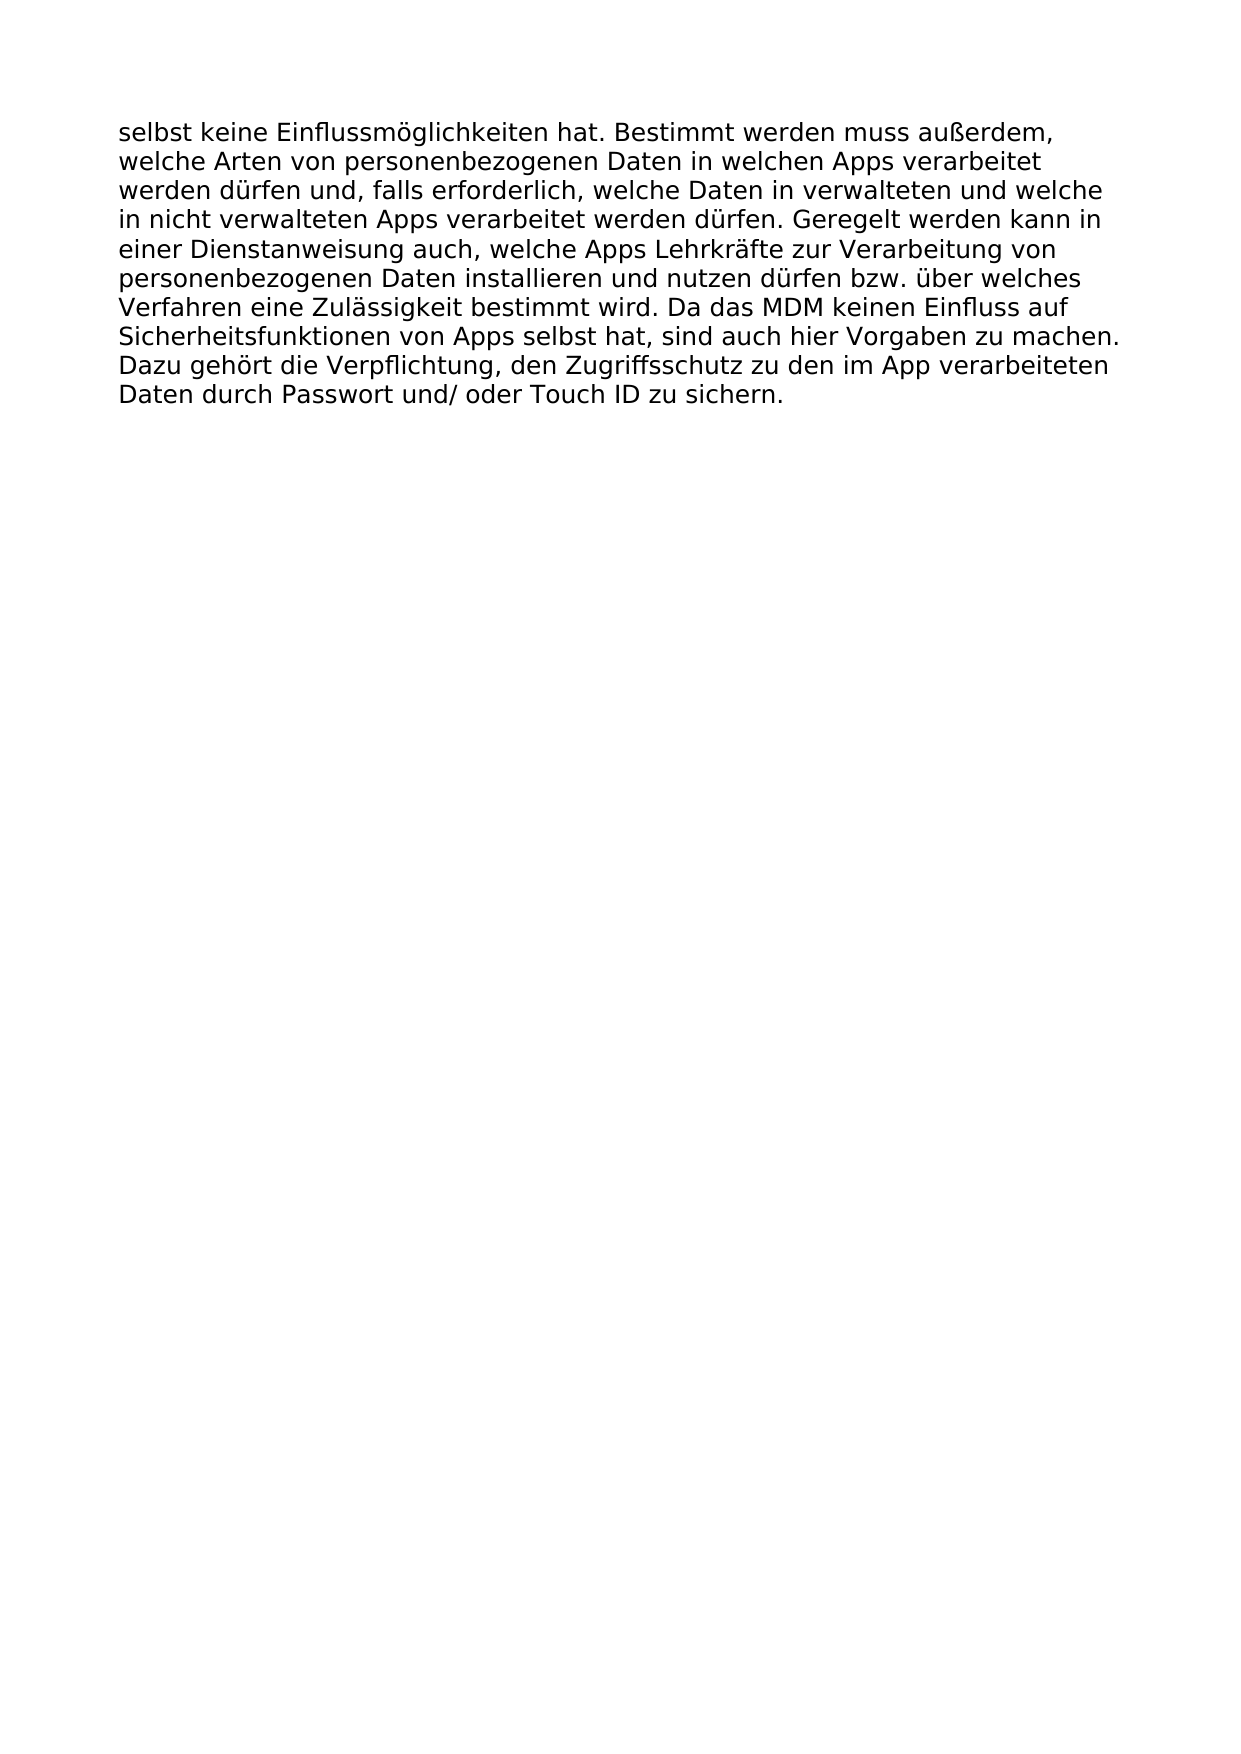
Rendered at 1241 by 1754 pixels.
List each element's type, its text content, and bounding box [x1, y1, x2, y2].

text selbst keine Einflussmöglichkeiten hat. Bestimmt werden muss außerdem, welche Arten von personenbezogenen Daten in welchen Apps verarbeitet werden dürfen und, falls erforderlich, welche Daten in verwalteten und welche in nicht verwalteten Apps verarbeitet werden dürfen. Geregelt werden kann in einer Dienstanweisung auch, welche Apps Lehrkräfte zur Verarbeitung von personenbezogenen Daten installieren und nutzen dürfen bzw. über welches Verfahren eine Zulässigkeit bestimmt wird. Da das MDM keinen Einfluss auf Sicherheitsfunktionen von Apps selbst hat, sind auch hier Vorgaben zu machen. Dazu gehört die Verpflichtung, den Zugriffsschutz zu den im App verarbeiteten Daten durch Passwort und/ oder Touch ID zu sichern. [118, 118, 1122, 410]
